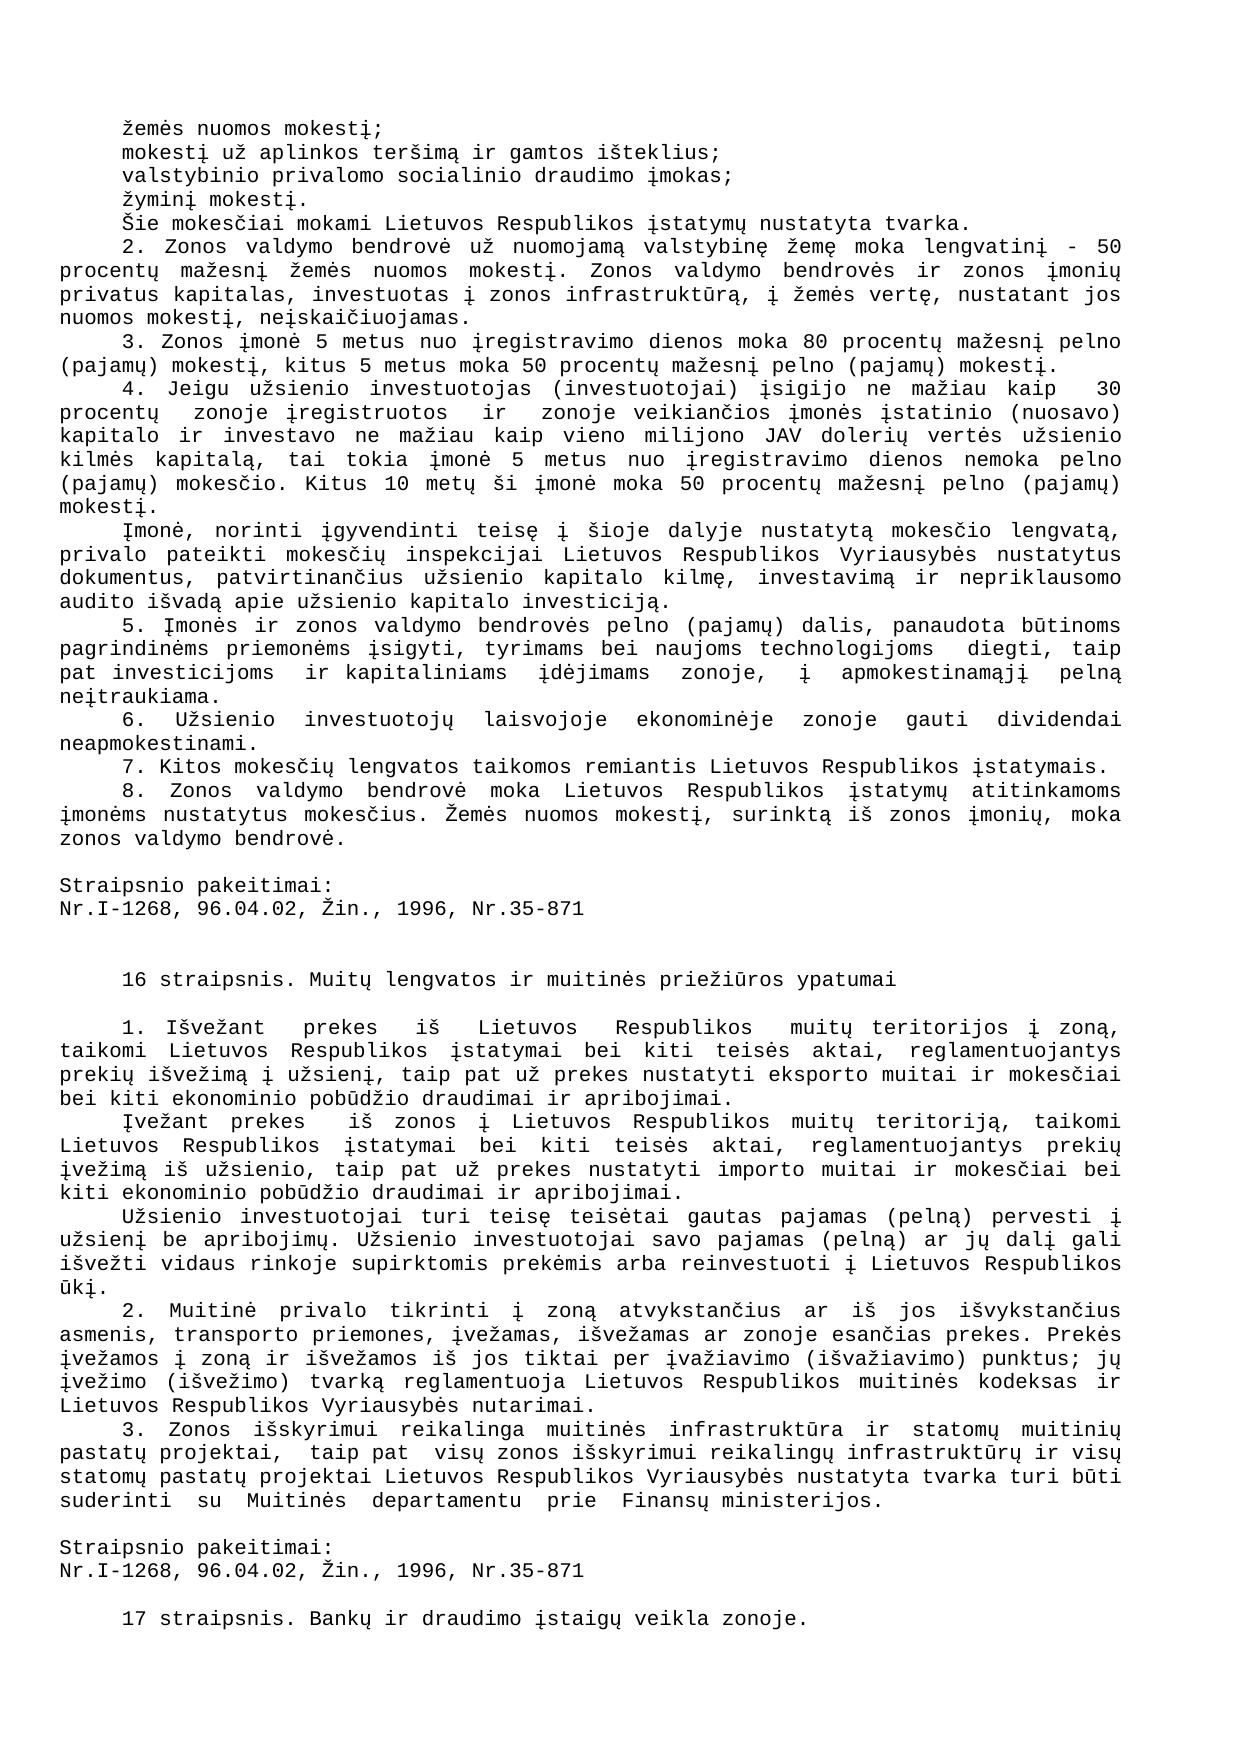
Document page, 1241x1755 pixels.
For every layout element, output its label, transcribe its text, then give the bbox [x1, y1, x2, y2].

text 1. Išvežant prekes iš Lietuvos Respublikos muitų teritorijos į zoną, taikomi Lietuvos Respublikos įstatymai bei kiti teisės aktai, reglamentuojantys prekių išvežimą į užsienį, taip pat už prekes nustatyti eksporto muitai ir mokesčiai bei kiti ekonominio pobūdžio draudimai ir apribojimai. [59, 1017, 1122, 1111]
text 16 straipsnis. Muitų lengvatos ir muitinės priežiūros ypatumai [59, 969, 1122, 993]
text Užsienio investuotojai turi teisę teisėtai gautas pajamas (pelną) pervesti į užsienį be apribojimų. Užsienio investuotojai savo pajamas (pelną) ar jų dalį gali išvežti vidaus rinkoje supirktomis prekėmis arba reinvestuoti į Lietuvos Respublikos ūkį. [59, 1206, 1122, 1300]
text 17 straipsnis. Bankų ir draudimo įstaigų veikla zonoje. [59, 1608, 1122, 1631]
text valstybinio privalomo socialinio draudimo įmokas; [59, 165, 1122, 189]
text 3. Zonos išskyrimui reikalinga muitinės infrastruktūra ir statomų muitinių pastatų projektai, taip pat visų zonos išskyrimui reikalingų infrastruktūrų ir visų statomų pastatų projektai Lietuvos Respublikos Vyriausybės nustatyta tvarka turi būti suderinti su Muitinės departamentu prie Finansų ministerijos. [59, 1419, 1122, 1513]
text Nr.I-1268, 96.04.02, Žin., 1996, Nr.35-871 [59, 898, 1122, 922]
text 7. Kitos mokesčių lengvatos taikomos remiantis Lietuvos Respublikos įstatymais. [59, 757, 1122, 780]
text Įmonė, norinti įgyvendinti teisę į šioje dalyje nustatytą mokesčio lengvatą, privalo pateikti mokesčių inspekcijai Lietuvos Respublikos Vyriausybės nustatytus dokumentus, patvirtinančius užsienio kapitalo kilmę, investavimą ir nepriklausomo audito išvadą apie užsienio kapitalo investiciją. [59, 520, 1122, 615]
text Straipsnio pakeitimai: [59, 875, 1122, 898]
text 4. Jeigu užsienio investuotojas (investuotojai) įsigijo ne mažiau kaip 30 procentų zonoje įregistruotos ir zonoje veikiančios įmonės įstatinio (nuosavo) kapitalo ir investavo ne mažiau kaip vieno milijono JAV dolerių vertės užsienio kilmės kapitalą, tai tokia įmonė 5 metus nuo įregistravimo dienos nemoka pelno (pajamų) mokesčio. Kitus 10 metų ši įmonė moka 50 procentų mažesnį pelno (pajamų) mokestį. [59, 378, 1122, 520]
text Straipsnio pakeitimai: [59, 1537, 1122, 1561]
text Įvežant prekes iš zonos į Lietuvos Respublikos muitų teritoriją, taikomi Lietuvos Respublikos įstatymai bei kiti teisės aktai, reglamentuojantys prekių įvežimą iš užsienio, taip pat už prekes nustatyti importo muitai ir mokesčiai bei kiti ekonominio pobūdžio draudimai ir apribojimai. [59, 1111, 1122, 1206]
text žyminį mokestį. [59, 189, 1122, 213]
text žemės nuomos mokestį; [59, 118, 1122, 142]
text mokestį už aplinkos teršimą ir gamtos išteklius; [59, 142, 1122, 165]
text Šie mokesčiai mokami Lietuvos Respublikos įstatymų nustatyta tvarka. [59, 213, 1122, 236]
text 2. Muitinė privalo tikrinti į zoną atvykstančius ar iš jos išvykstančius asmenis, transporto priemones, įvežamas, išvežamas ar zonoje esančias prekes. Prekės įvežamos į zoną ir išvežamos iš jos tiktai per įvažiavimo (išvažiavimo) punktus; jų įvežimo (išvežimo) tvarką reglamentuoja Lietuvos Respublikos muitinės kodeksas ir Lietuvos Respublikos Vyriausybės nutarimai. [59, 1300, 1122, 1419]
text 3. Zonos įmonė 5 metus nuo įregistravimo dienos moka 80 procentų mažesnį pelno (pajamų) mokestį, kitus 5 metus moka 50 procentų mažesnį pelno (pajamų) mokestį. [59, 331, 1122, 378]
text 5. Įmonės ir zonos valdymo bendrovės pelno (pajamų) dalis, panaudota būtinoms pagrindinėms priemonėms įsigyti, tyrimams bei naujoms technologijoms diegti, taip pat investicijoms ir kapitaliniams įdėjimams zonoje, į apmokestinamąjį pelną neįtraukiama. [59, 615, 1122, 709]
text 6. Užsienio investuotojų laisvojoje ekonominėje zonoje gauti dividendai neapmokestinami. [59, 709, 1122, 757]
text 8. Zonos valdymo bendrovė moka Lietuvos Respublikos įstatymų atitinkamoms įmonėms nustatytus mokesčius. Žemės nuomos mokestį, surinktą iš zonos įmonių, moka zonos valdymo bendrovė. [59, 780, 1122, 851]
text 2. Zonos valdymo bendrovė už nuomojamą valstybinę žemę moka lengvatinį - 50 procentų mažesnį žemės nuomos mokestį. Zonos valdymo bendrovės ir zonos įmonių privatus kapitalas, investuotas į zonos infrastruktūrą, į žemės vertę, nustatant jos nuomos mokestį, neįskaičiuojamas. [59, 236, 1122, 331]
text Nr.I-1268, 96.04.02, Žin., 1996, Nr.35-871 [59, 1561, 1122, 1584]
